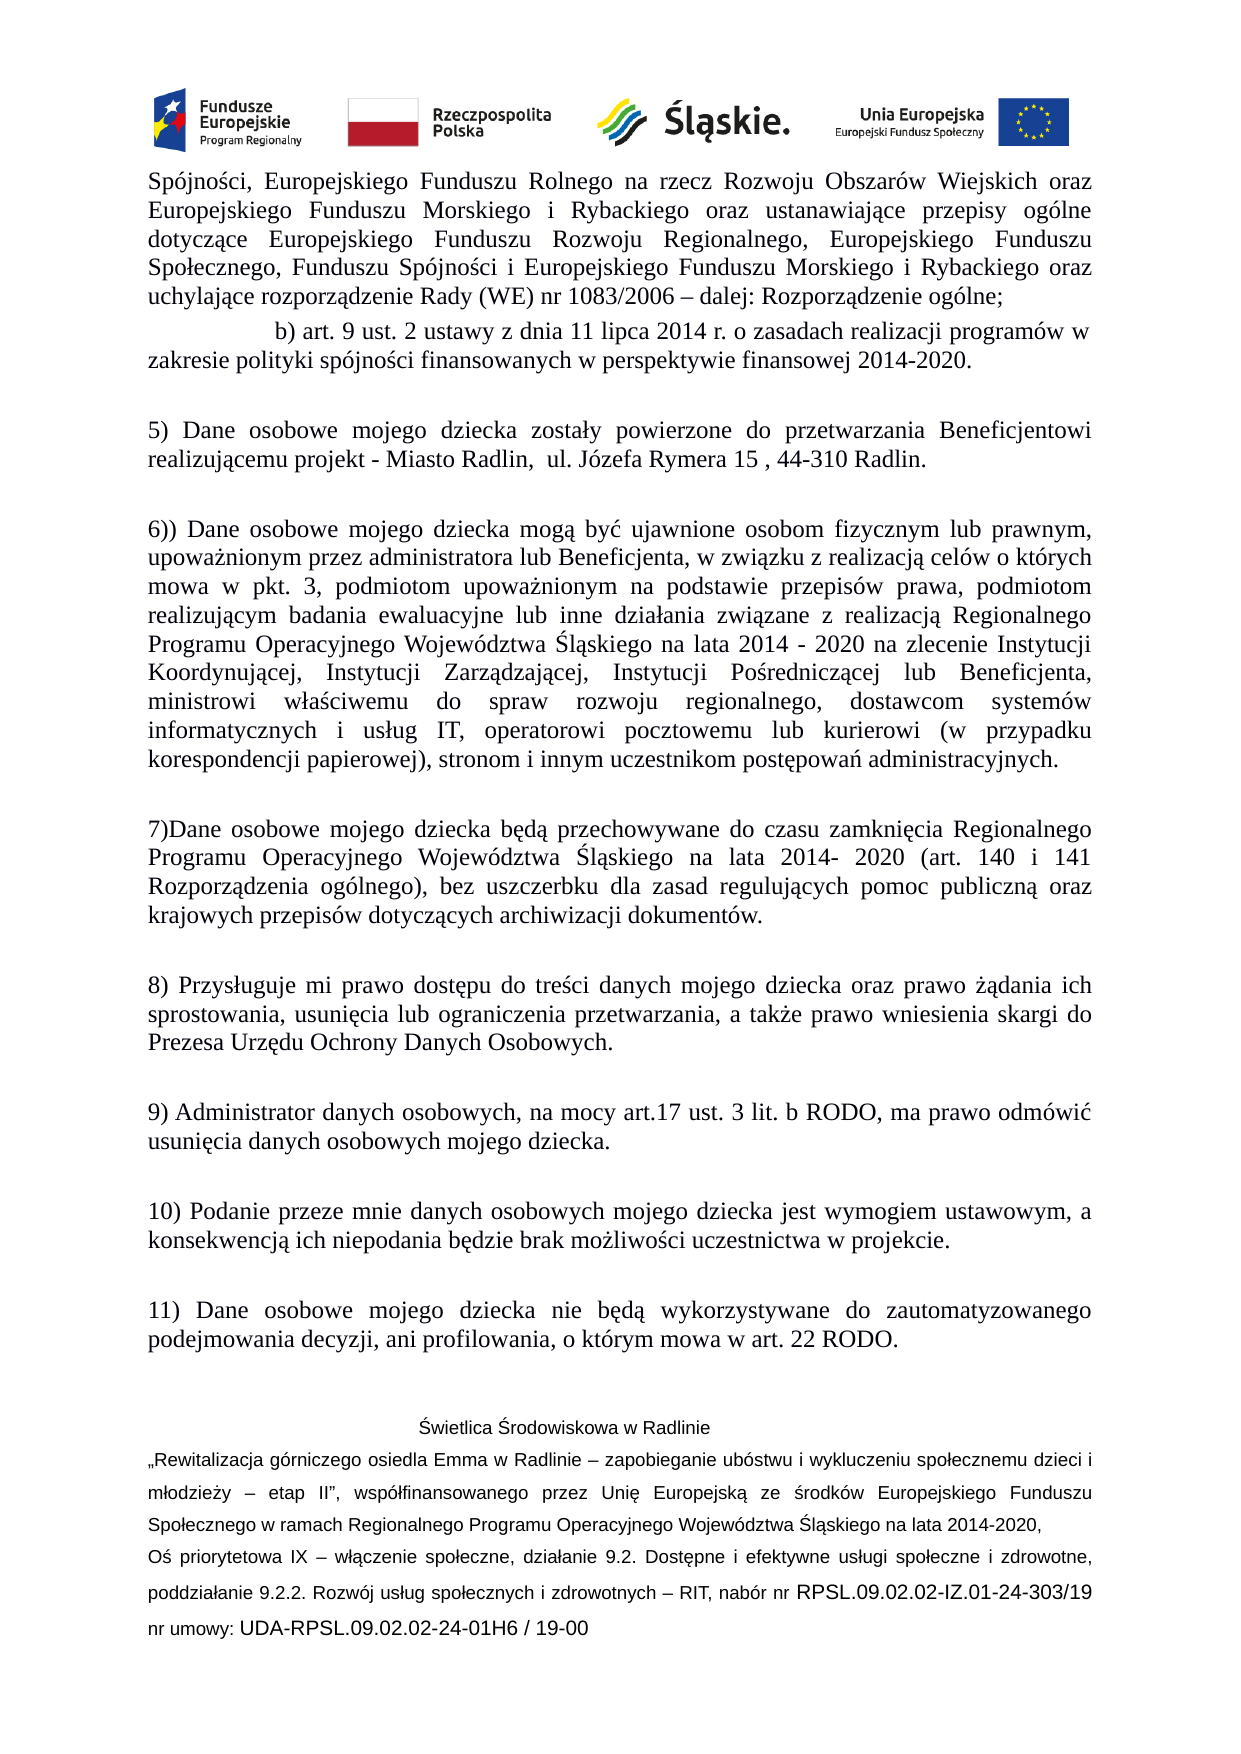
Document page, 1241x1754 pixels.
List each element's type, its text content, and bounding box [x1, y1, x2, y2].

list 11) Dane osobowe mojego dziecka nie będą wykorzystywane do zautomatyzowanego podejmowania decyzji, ani profilowania, o którym mowa w art. 22 RODO. [148, 1295, 1093, 1352]
list 6)) Dane osobowe mojego dziecka mogą być ujawnione osobom fizycznym lub prawnym, upoważnionym przez administratora lub Beneficjenta, w związku z realizacją celów o których mowa w pkt. 3, podmiotom upoważnionym na podstawie przepisów prawa, podmiotom realizującym badania ewaluacyjne lub inne działania związane z realizacją Regionalnego Programu Operacyjnego Województwa Śląskiego na lata 2014 - 2020 na zlecenie Instytucji Koordynującej, Instytucji Zarządzającej, Instytucji Pośredniczącej lub Beneficjenta, ministrowi właściwemu do spraw rozwoju regionalnego, dostawcom systemów informatycznych i usług IT, operatorowi pocztowemu lub kurierowi (w przypadku korespondencji papierowej), stronom i innym uczestnikom postępowań administracyjnych. [148, 514, 1093, 772]
list b) art. 9 ust. 2 ustawy z dnia 11 lipca 2014 r. o zasadach realizacji programów w zakresie polityki spójności finansowanych w perspektywie finansowej 2014-2020. [148, 316, 1093, 374]
list 5) Dane osobowe mojego dziecka zostały powierzone do przetwarzania Beneficjentowi realizującemu projekt - Miasto Radlin, ul. Józefa Rymera 15 , 44-310 Radlin. [148, 415, 1093, 472]
text 7)Dane osobowe mojego dziecka będą przechowywane do czasu zamknięcia Regionalnego Programu Operacyjnego Województwa Śląskiego na lata 2014- 2020 (art. 140 i 141 Rozporządzenia ogólnego), bez uszczerbku dla zasad regulujących pomoc publiczną oraz krajowych przepisów dotyczących archiwizacji dokumentów. [148, 814, 1093, 929]
list 9) Administrator danych osobowych, na mocy art.17 ust. 3 lit. b RODO, ma prawo odmówić usunięcia danych osobowych mojego dziecka. [148, 1097, 1093, 1155]
list Spójności, Europejskiego Funduszu Rolnego na rzecz Rozwoju Obszarów Wiejskich oraz Europejskiego Funduszu Morskiego i Rybackiego oraz ustanawiające przepisy ogólne dotyczące Europejskiego Funduszu Rozwoju Regionalnego, Europejskiego Funduszu Społecznego, Funduszu Spójności i Europejskiego Funduszu Morskiego i Rybackiego oraz uchylające rozporządzenie Rady (WE) nr 1083/2006 – dalej: Rozporządzenie ogólne; [148, 148, 1093, 310]
picture [138, 73, 1084, 167]
list 10) Podanie przeze mnie danych osobowych mojego dziecka jest wymogiem ustawowym, a konsekwencją ich niepodania będzie brak możliwości uczestnictwa w projekcie. [148, 1196, 1093, 1254]
list 8) Przysługuje mi prawo dostępu do treści danych mojego dziecka oraz prawo żądania ich sprostowania, usunięcia lub ograniczenia przetwarzania, a także prawo wniesienia skargi do Prezesa Urzędu Ochrony Danych Osobowych. [148, 970, 1093, 1056]
